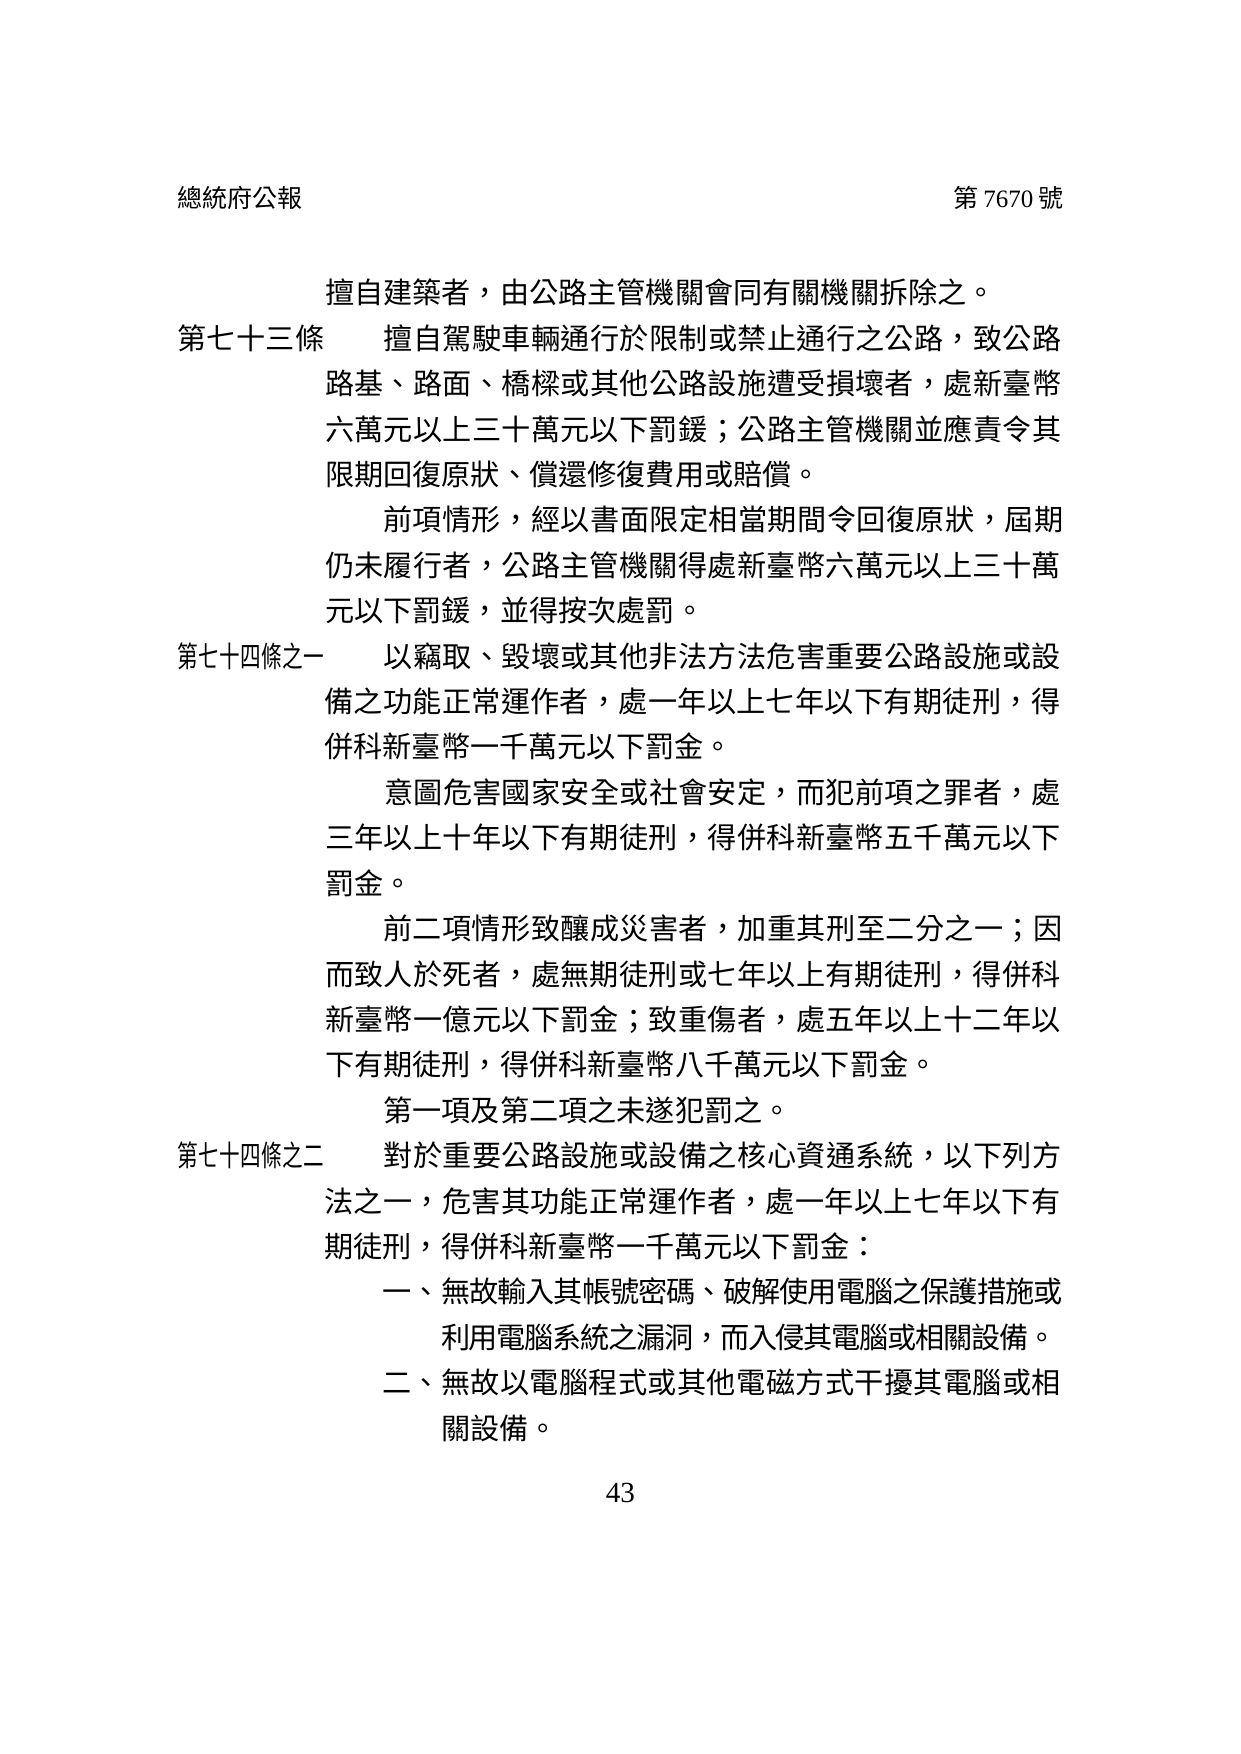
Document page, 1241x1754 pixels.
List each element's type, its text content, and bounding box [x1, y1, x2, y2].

text 二、 無故以電腦程式或其他電磁方式干擾其電腦或相關設備。 [382, 1357, 1063, 1448]
text 前項情形，經以書面限定相當期間令回復原狀，屆期仍未履行者，公路主管機關得處新臺幣六萬元以上三十萬元以下罰鍰，並得按次處罰。 [325, 494, 1063, 631]
text 一、 無故輸入其帳號密碼、破解使用電腦之保護措施或利用電腦系統之漏洞，而入侵其電腦或相關設備。 [382, 1267, 1063, 1357]
text 第七十三條 擅自駕駛車輛通行於限制或禁止通行之公路，致公路路基、路面、橋樑或其他公路設施遭受損壞者，處新臺幣六萬元以上三十萬元以下罰鍰；公路主管機關並應責令其限期回復原狀、償還修復費用或賠償。 [177, 313, 1063, 494]
text 前二項情形致釀成災害者，加重其刑至二分之一；因而致人於死者，處無期徒刑或七年以上有期徒刑，得併科新臺幣一億元以下罰金；致重傷者，處五年以上十二年以下有期徒刑，得併科新臺幣八千萬元以下罰金。 [325, 903, 1063, 1085]
text 第一項及第二項之未遂犯罰之。 [325, 1085, 1063, 1130]
text 意圖危害國家安全或社會安定，而犯前項之罪者，處三年以上十年以下有期徒刑，得併科新臺幣五千萬元以下罰金。 [325, 767, 1063, 903]
text 第七十四條之二 對於重要公路設施或設備之核心資通系統，以下列方法之一，危害其功能正常運作者，處一年以上七年以下有期徒刑，得併科新臺幣一千萬元以下罰金： [177, 1130, 1063, 1267]
text 第七十四條之一 以竊取、毀壞或其他非法方法危害重要公路設施或設備之功能正常運作者，處一年以上七年以下有期徒刑，得併科新臺幣一千萬元以下罰金。 [177, 631, 1063, 767]
text 擅自建築者，由公路主管機關會同有關機關拆除之。 [325, 266, 1063, 313]
